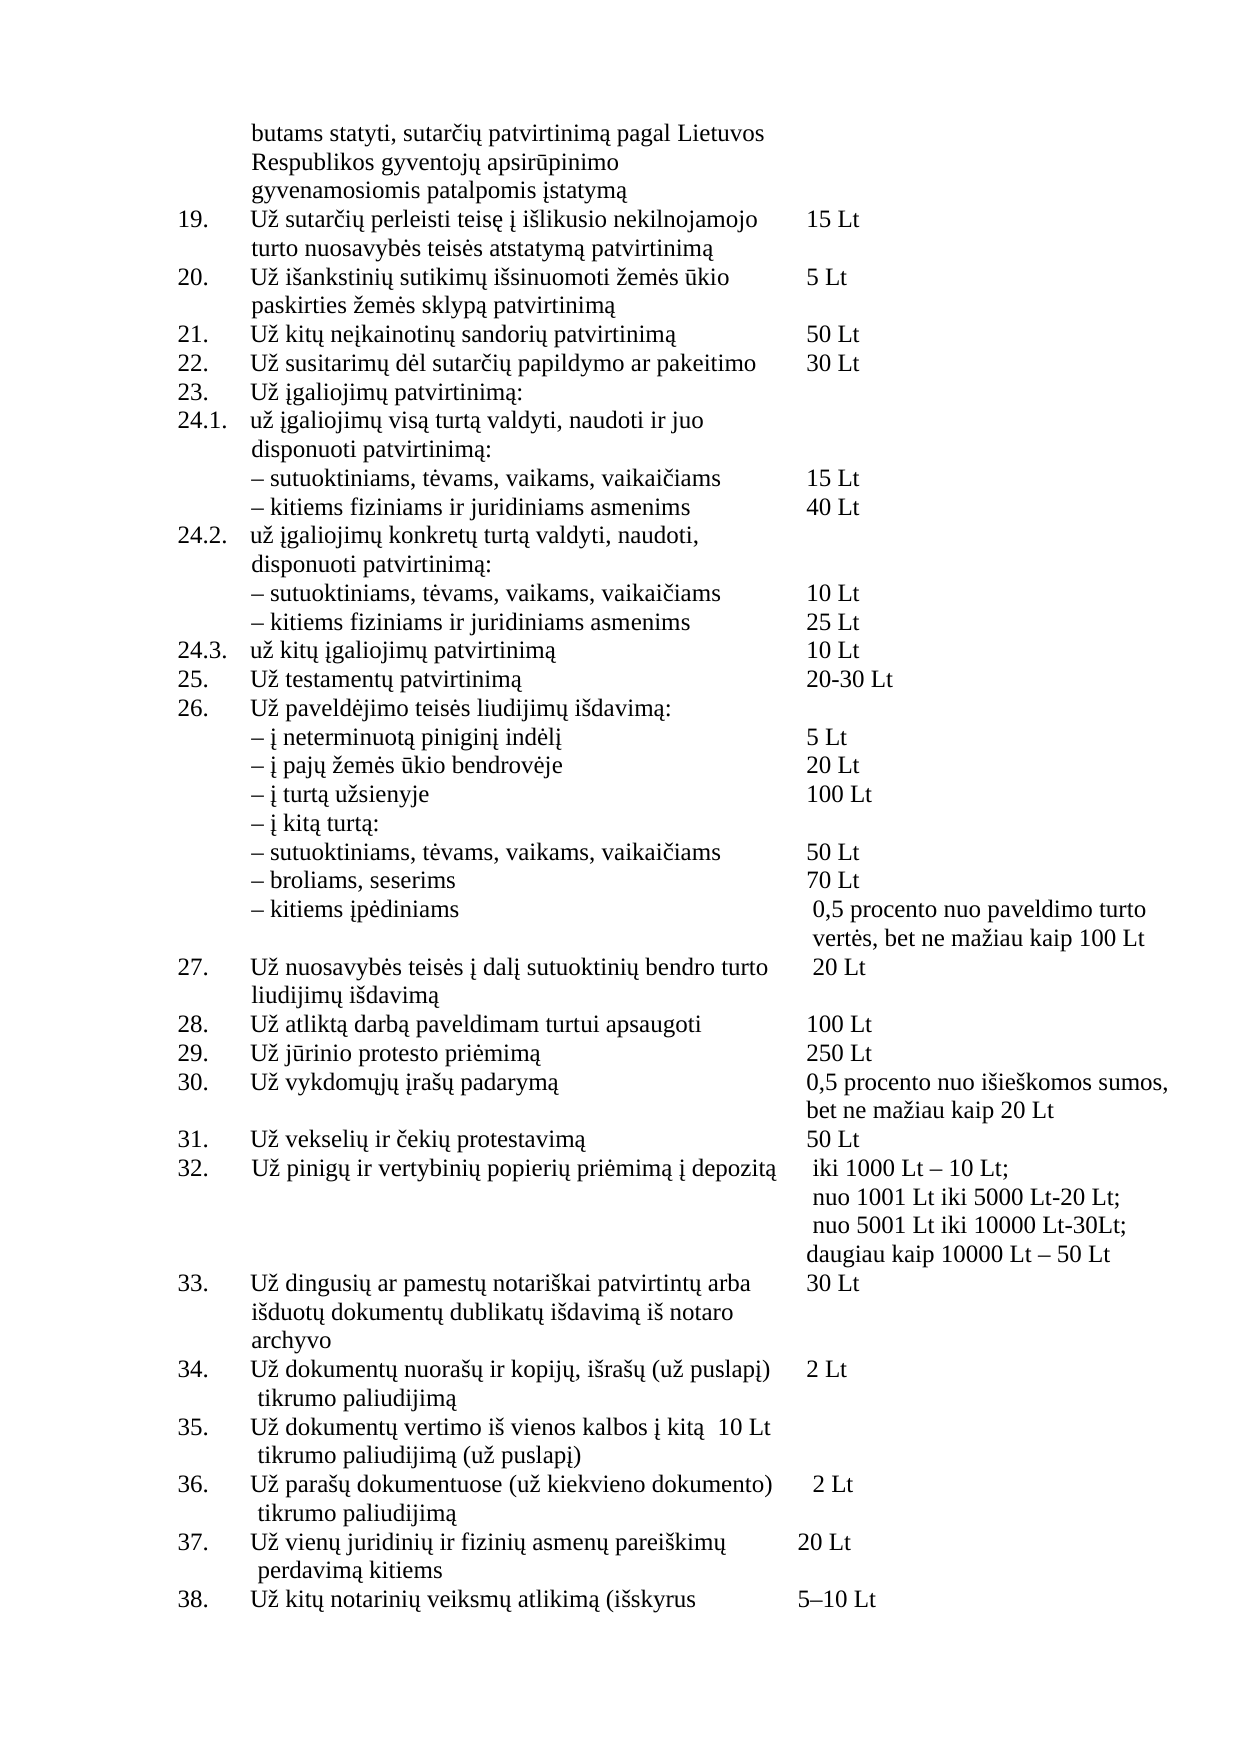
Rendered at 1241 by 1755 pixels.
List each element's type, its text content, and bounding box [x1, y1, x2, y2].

text 19. Už sutarčių perleisti teisę į išlikusio nekilnojamojo 15 Lt [177, 204, 1211, 233]
text 20. Už išankstinių sutikimų išsinuomoti žemės ūkio 5 Lt [177, 262, 1211, 291]
text 30. Už vykdomųjų įrašų padarymą 0,5 procento nuo išieškomos sumos, [177, 1067, 1211, 1096]
text – kitiems fiziniams ir juridiniams asmenims 40 Lt [177, 492, 1211, 521]
text 29. Už jūrinio protesto priėmimą 250 Lt [177, 1038, 1211, 1067]
text perdavimą kitiems [177, 1556, 1211, 1584]
text – į kitą turtą: [177, 808, 1211, 837]
text 21. Už kitų neįkainotinų sandorių patvirtinimą 50 Lt [177, 319, 1211, 348]
text 26. Už paveldėjimo teisės liudijimų išdavimą: [177, 693, 1211, 722]
text – į neterminuotą piniginį indėlį 5 Lt [177, 722, 1211, 751]
text – į turtą užsienyje 100 Lt [177, 779, 1211, 808]
text daugiau kaip 10000 Lt – 50 Lt [177, 1239, 1211, 1268]
text – sutuoktiniams, tėvams, vaikams, vaikaičiams 15 Lt [177, 463, 1211, 492]
text 23. Už įgaliojimų patvirtinimą: [177, 377, 1211, 406]
text turto nuosavybės teisės atstatymą patvirtinimą [177, 233, 1211, 262]
text disponuoti patvirtinimą: [177, 434, 1211, 463]
text – sutuoktiniams, tėvams, vaikams, vaikaičiams 50 Lt [177, 837, 1211, 866]
text 31. Už vekselių ir čekių protestavimą 50 Lt [177, 1124, 1211, 1153]
text nuo 5001 Lt iki 10000 Lt-30Lt; [677, 1211, 1211, 1239]
text 24.2. už įgaliojimų konkretų turtą valdyti, naudoti, [177, 521, 1211, 549]
text – broliams, seserims 70 Lt [177, 866, 1211, 894]
text paskirties žemės sklypą patvirtinimą [177, 291, 1211, 319]
text 24.3. už kitų įgaliojimų patvirtinimą 10 Lt [177, 636, 1211, 664]
text tikrumo paliudijimą [177, 1383, 1211, 1412]
text vertės, bet ne mažiau kaip 100 Lt [251, 923, 1211, 952]
text 34. Už dokumentų nuorašų ir kopijų, išrašų (už puslapį) 2 Lt [177, 1354, 1211, 1383]
text archyvo [177, 1326, 1211, 1354]
text – sutuoktiniams, tėvams, vaikams, vaikaičiams 10 Lt [177, 578, 1211, 607]
text butams statyti, sutarčių patvirtinimą pagal Lietuvos [177, 118, 1211, 147]
text 35. Už dokumentų vertimo iš vienos kalbos į kitą 10 Lt [177, 1412, 1211, 1441]
text 36. Už parašų dokumentuose (už kiekvieno dokumento) 2 Lt [177, 1469, 1211, 1498]
text gyvenamosiomis patalpomis įstatymą [177, 176, 1211, 204]
text 33. Už dingusių ar pamestų notariškai patvirtintų arba 30 Lt [177, 1268, 1211, 1297]
text nuo 1001 Lt iki 5000 Lt-20 Lt; [717, 1182, 1211, 1211]
text 32. Už pinigų ir vertybinių popierių priėmimą į depozitą iki 1000 Lt – 10 Lt; [177, 1153, 1211, 1182]
text 25. Už testamentų patvirtinimą 20-30 Lt [177, 664, 1211, 693]
text išduotų dokumentų dublikatų išdavimą iš notaro [177, 1297, 1211, 1326]
text – kitiems fiziniams ir juridiniams asmenims 25 Lt [177, 607, 1211, 636]
text bet ne mažiau kaip 20 Lt [177, 1096, 1211, 1124]
text liudijimų išdavimą [177, 981, 1211, 1009]
text – kitiems įpėdiniams 0,5 procento nuo paveldimo turto [251, 894, 1211, 923]
text 24.1. už įgaliojimų visą turtą valdyti, naudoti ir juo [177, 406, 1211, 434]
text tikrumo paliudijimą [177, 1498, 1211, 1527]
text 38. Už kitų notarinių veiksmų atlikimą (išskyrus 5–10 Lt [177, 1584, 1211, 1613]
text – į pajų žemės ūkio bendrovėje 20 Lt [177, 751, 1211, 779]
text disponuoti patvirtinimą: [177, 549, 1211, 578]
text 27. Už nuosavybės teisės į dalį sutuoktinių bendro turto 20 Lt [177, 952, 1211, 981]
text 22. Už susitarimų dėl sutarčių papildymo ar pakeitimo 30 Lt [177, 348, 1211, 377]
text 28. Už atliktą darbą paveldimam turtui apsaugoti 100 Lt [177, 1009, 1211, 1038]
text tikrumo paliudijimą (už puslapį) [177, 1441, 1211, 1469]
text 37. Už vienų juridinių ir fizinių asmenų pareiškimų 20 Lt [177, 1527, 1211, 1556]
text Respublikos gyventojų apsirūpinimo [177, 147, 1211, 176]
